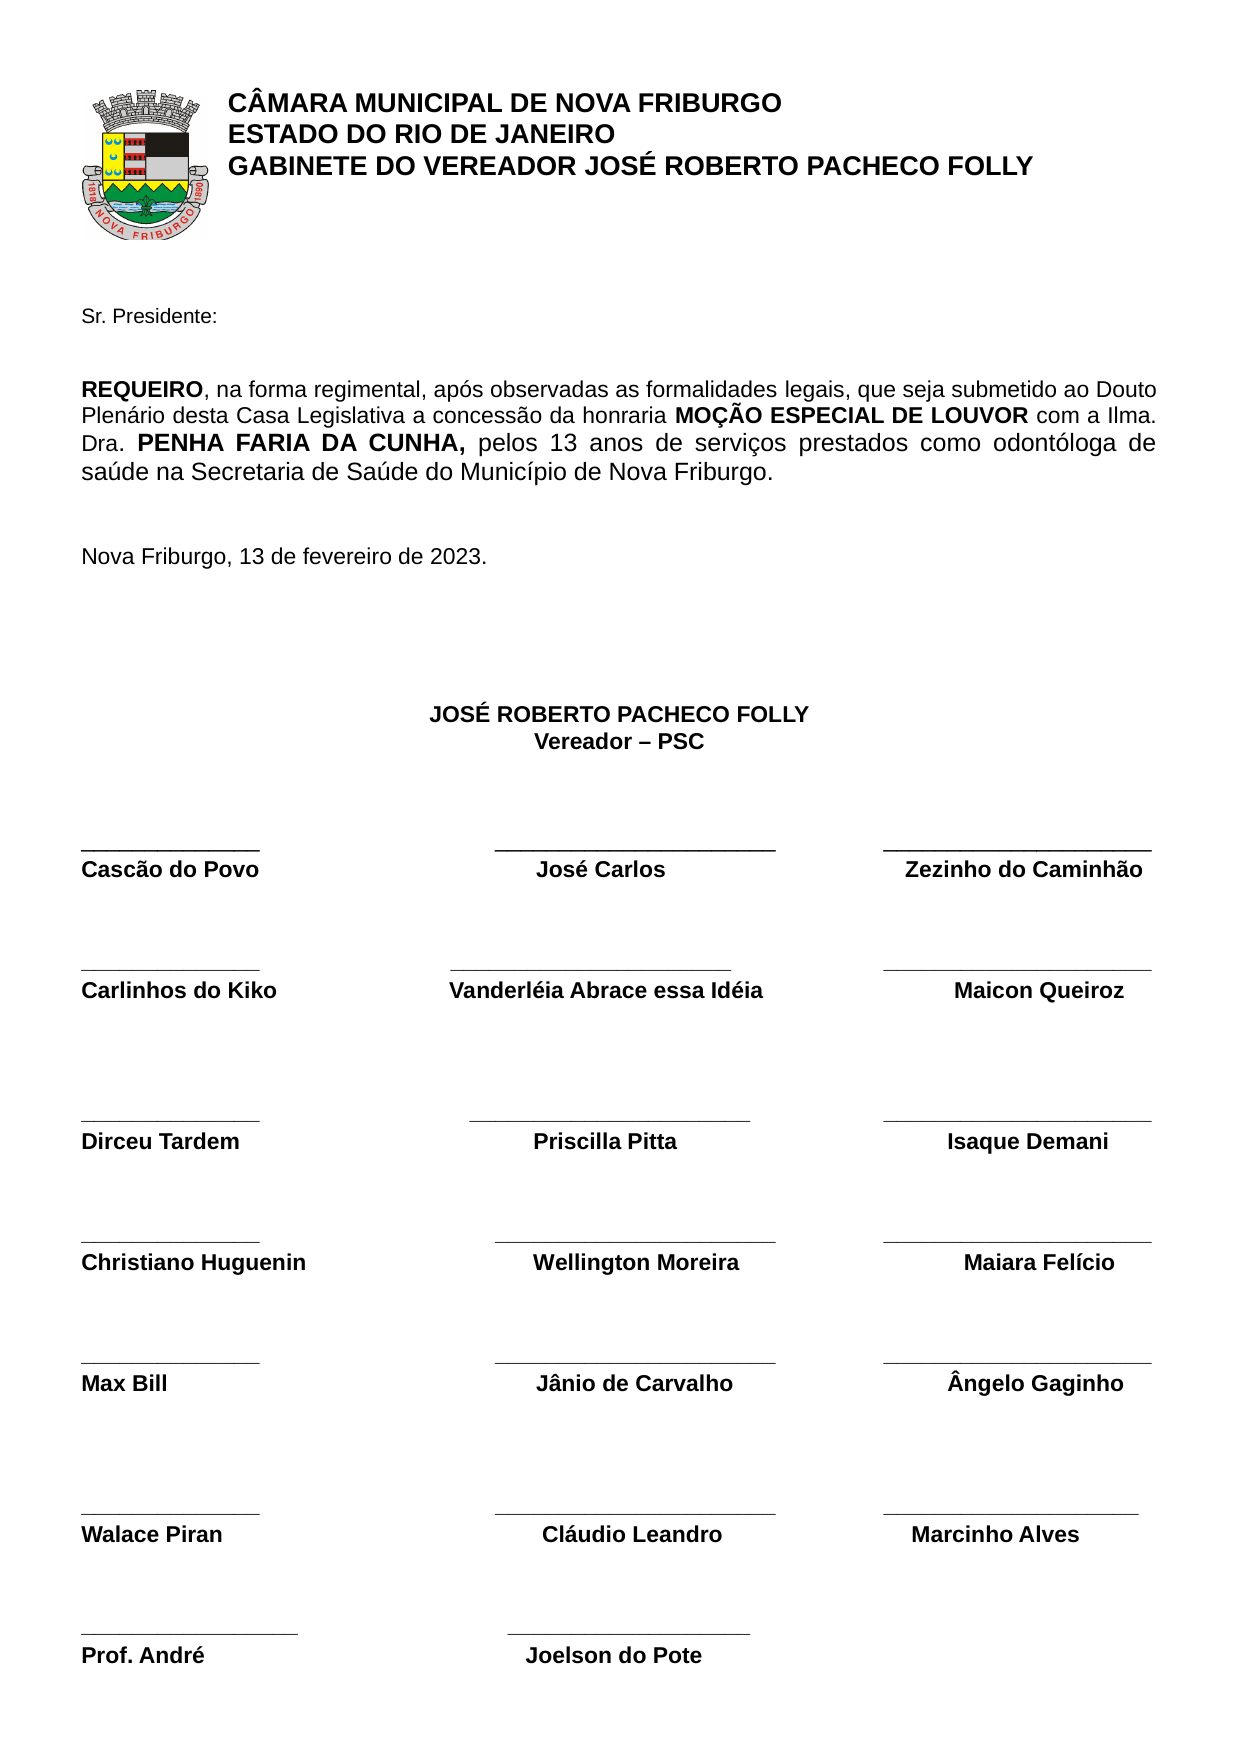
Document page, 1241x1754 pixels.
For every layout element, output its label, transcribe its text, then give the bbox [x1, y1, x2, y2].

text Max Bill Jânio de Carvalho Ângelo Gaginho [81, 1370, 1157, 1396]
text ______________ ______________________ _____________________ [81, 1339, 1157, 1366]
text ______________ ______________________ _____________________ [81, 1219, 1157, 1245]
text Walace Piran Cláudio Leandro Marcinho Alves [81, 1521, 1157, 1547]
text ______________ ______________________ _____________________ [81, 947, 1157, 973]
text Sr. Presidente: [81, 304, 1157, 328]
text GABINETE DO VEREADOR JOSÉ ROBERTO PACHECO FOLLY [209, 149, 1157, 181]
text ______________ ______________________ ____________________ [81, 1491, 1157, 1517]
text ______________ ______________________ _____________________ [81, 1098, 1157, 1124]
text ESTADO DO RIO DE JANEIRO [209, 118, 1157, 149]
text Carlinhos do Kiko Vanderléia Abrace essa Idéia Maicon Queiroz [81, 977, 1157, 1033]
text CÂMARA MUNICIPAL DE NOVA FRIBURGO [81, 87, 1157, 118]
text Nova Friburgo, 13 de fevereiro de 2023. [81, 543, 1157, 569]
text ______________ ______________________ _____________________ [81, 826, 1157, 852]
text Prof. André Joelson do Pote [81, 1642, 1157, 1668]
text Christiano Huguenin Wellington Moreira Maiara Felício [81, 1249, 1157, 1275]
text Vereador – PSC [81, 728, 1157, 754]
text REQUEIRO, na forma regimental, após observadas as formalidades legais, que seja submetido ao Douto Plenário desta Casa Legislativa a concessão da honraria MOÇÃO ESPECIAL DE LOUVOR com a Ilma. Dra. PENHA FARIA DA CUNHA, pelos 13 anos de serviços prestados como odontóloga de saúde na Secretaria de Saúde do Município de Nova Friburgo. [81, 376, 1157, 486]
text Dirceu Tardem Priscilla Pitta Isaque Demani [81, 1128, 1157, 1154]
text Cascão do Povo José Carlos Zezinho do Caminhão [81, 856, 1157, 882]
text JOSÉ ROBERTO PACHECO FOLLY [81, 701, 1157, 728]
text _________________ ___________________ [81, 1611, 1157, 1638]
